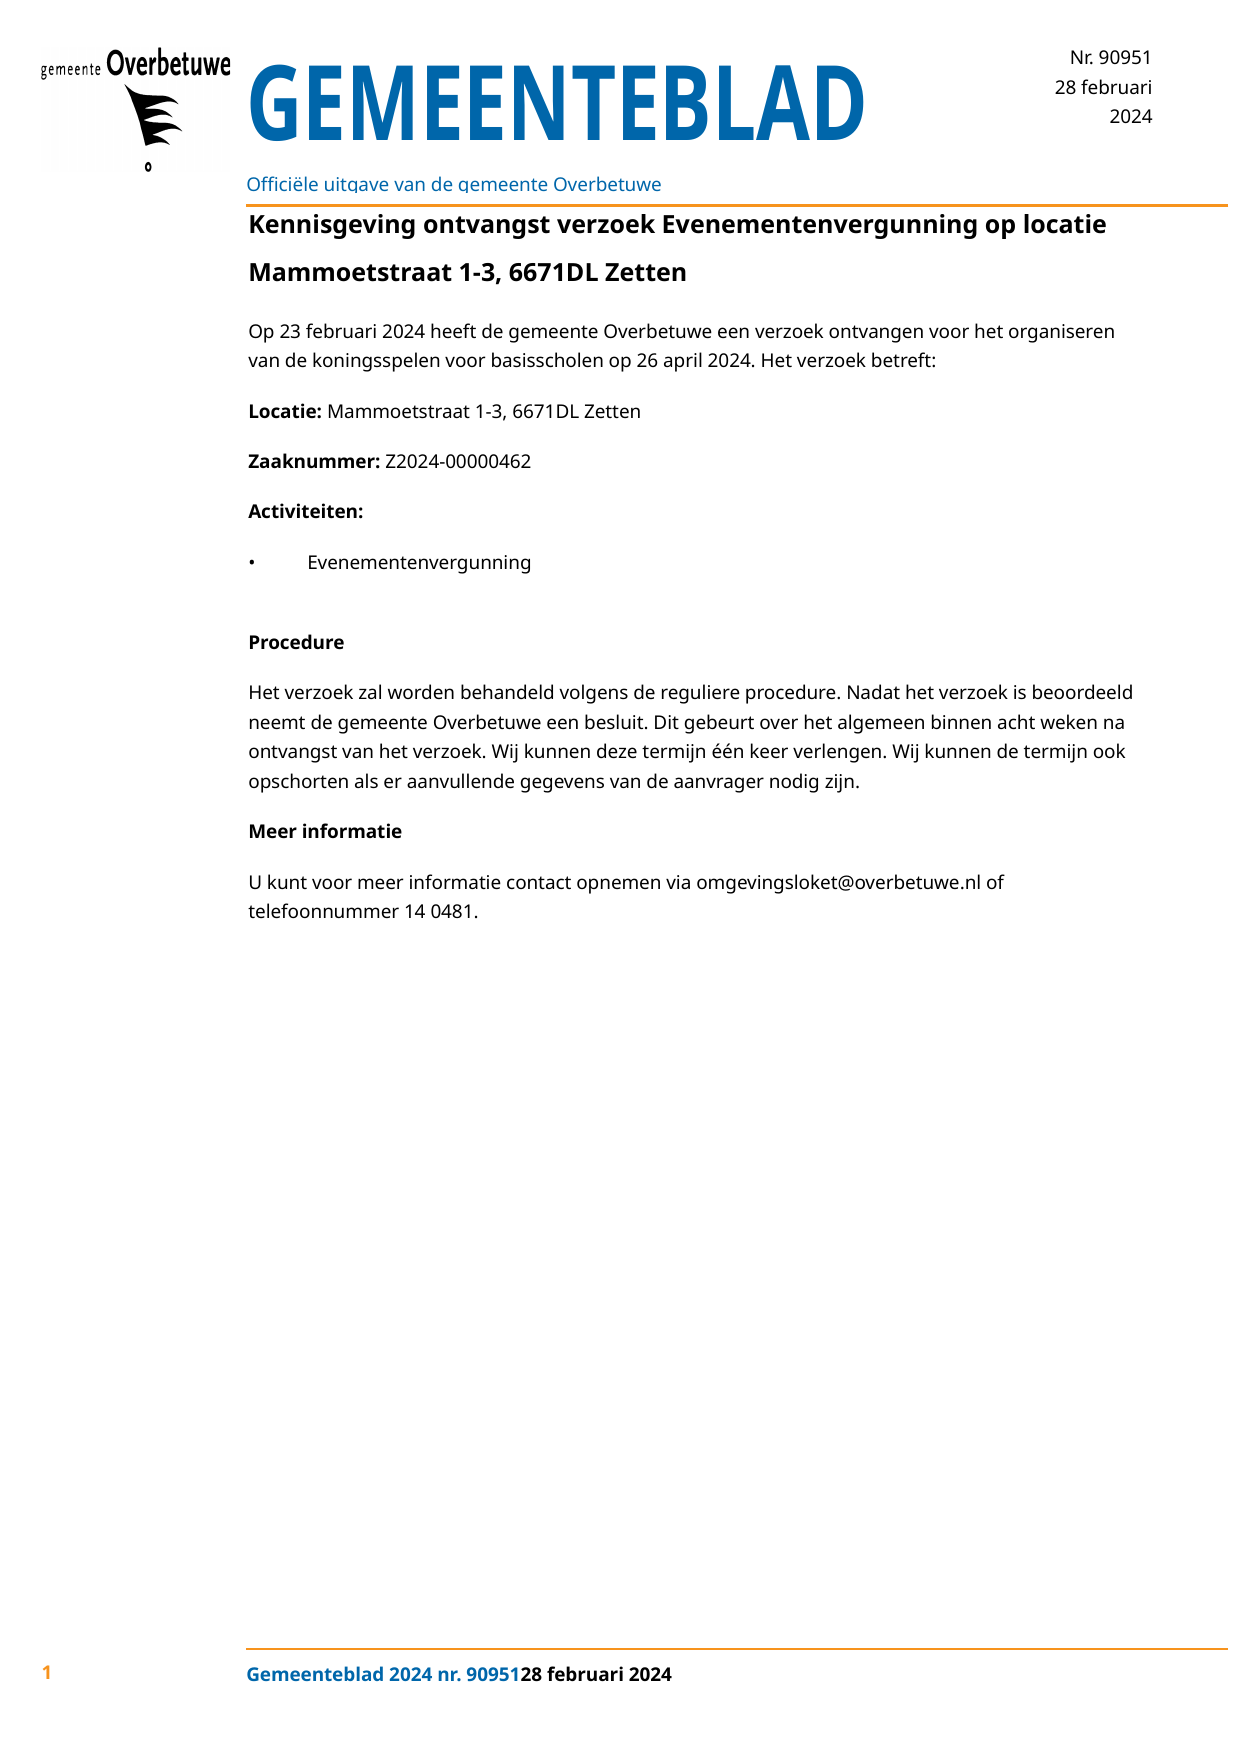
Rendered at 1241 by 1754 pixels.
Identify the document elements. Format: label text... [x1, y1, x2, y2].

text Procedure [248, 629, 1152, 655]
text Activiteiten: [248, 499, 1152, 524]
text Locatie: Mammoetstraat 1-3, 6671DL Zetten [248, 398, 1152, 424]
text Meer informatie [248, 819, 1152, 844]
text Het verzoek zal worden behandeld volgens de reguliere procedure. Nadat het verzoek is beoordeeld neemt de gemeente Overbetuwe een besluit. Dit gebeurt over het algemeen binnen acht weken na ontvangst van het verzoek. Wij kunnen deze termijn één keer verlengen. Wij kunnen de termijn ook opschorten als er aanvullende gegevens van de aanvrager nodig zijn. [248, 679, 1152, 794]
text Zaaknummer: Z2024-00000462 [248, 448, 1152, 474]
picture [41, 47, 231, 172]
text U kunt voor meer informatie contact opnemen via omgevingsloket@overbetuwe.nl of telefoonnummer 14 0481. [248, 869, 1152, 924]
text Kennisgeving ontvangst verzoek Evenementenvergunning op locatie Mammoetstraat 1-3, 6671DL Zetten [248, 207, 1152, 288]
text Op 23 februari 2024 heeft de gemeente Overbetuwe een verzoek ontvangen voor het organiseren van de koningsspelen voor basisscholen op 26 april 2024. Het verzoek betreft: [248, 318, 1152, 373]
list Evenementenvergunning [248, 549, 1152, 575]
